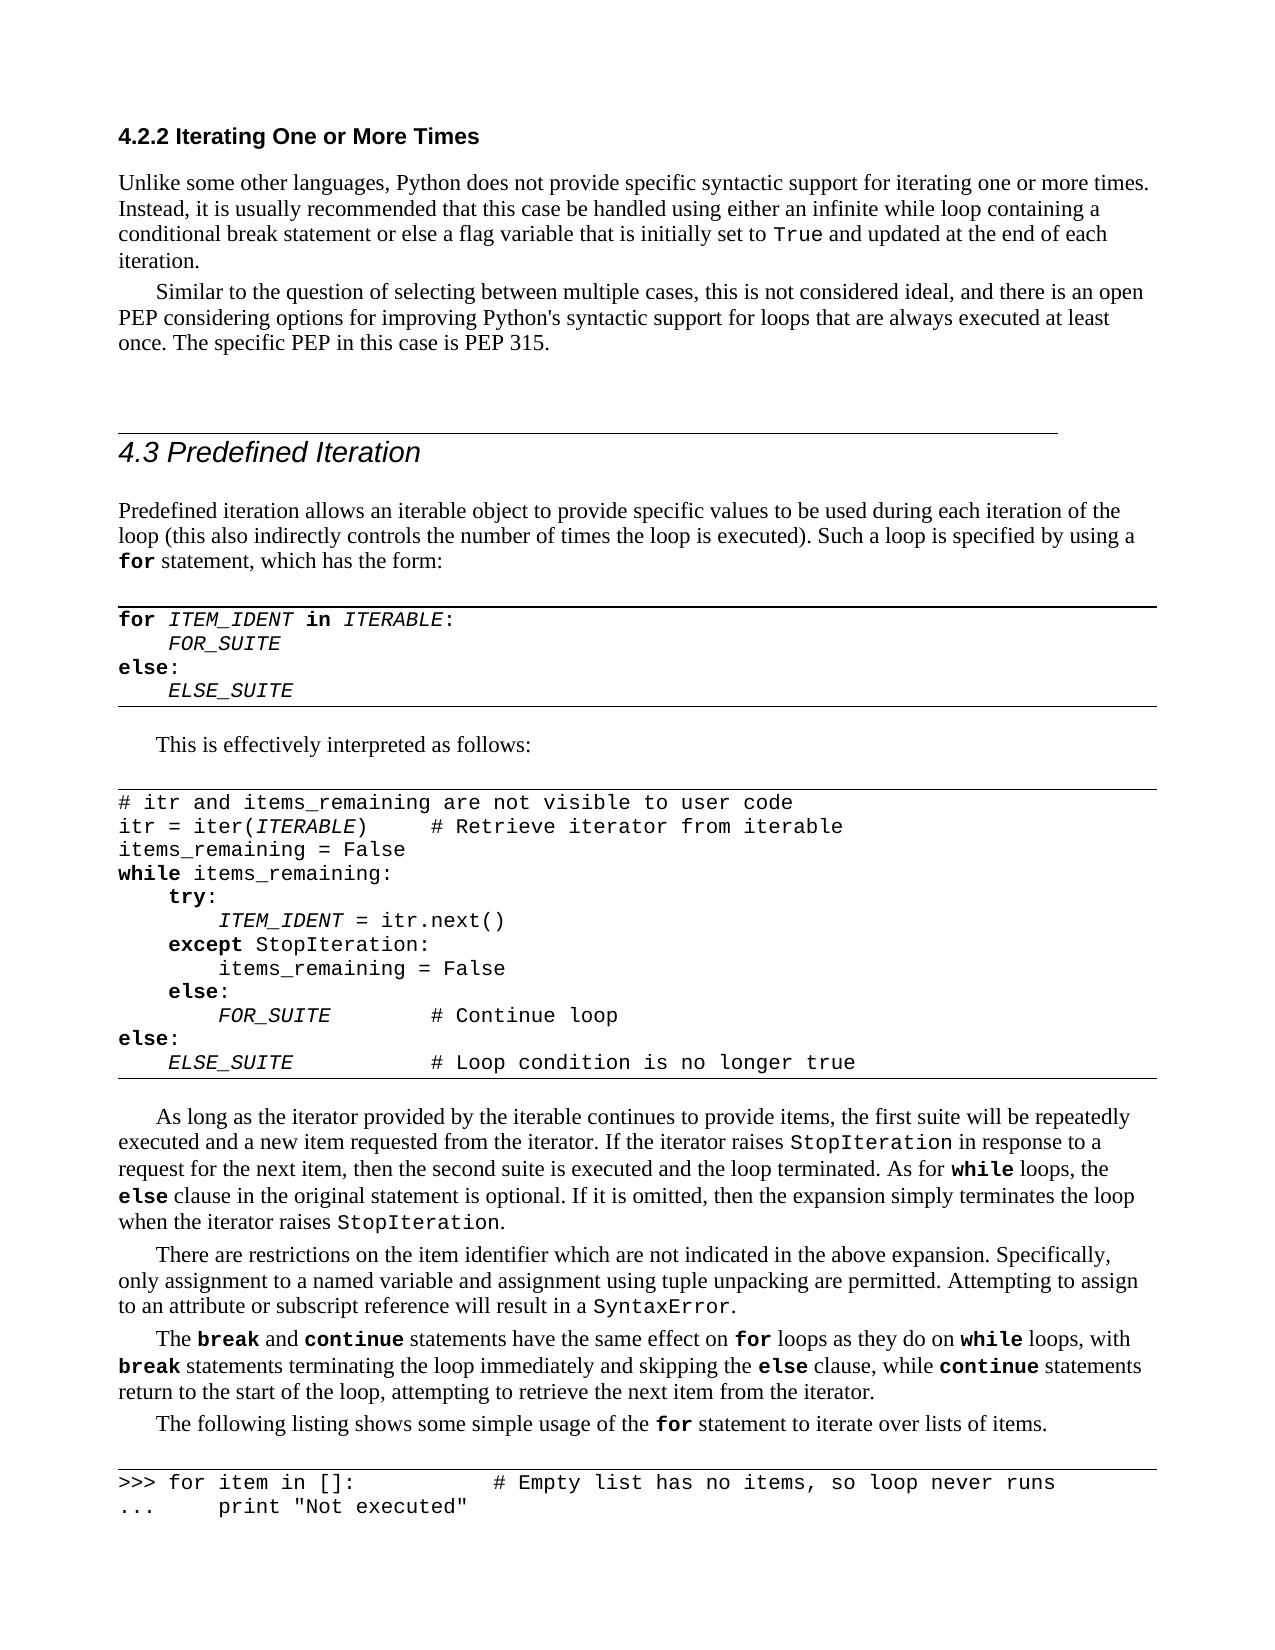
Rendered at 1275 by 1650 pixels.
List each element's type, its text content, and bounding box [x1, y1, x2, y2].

text ... print "Not executed" [118, 1496, 1157, 1519]
text Unlike some other languages, Python does not provide specific syntactic support for iterating one or more times. Instead, it is usually recommended that this case be handled using either an infinite while loop containing a conditional break statement or else a flag variable that is initially set to True and updated at the end of each iteration. [118, 170, 1157, 273]
text This is effectively interpreted as follows: [118, 732, 1157, 758]
text Similar to the question of selecting between multiple cases, this is not considered ideal, and there is an open PEP considering options for improving Python's syntactic support for loops that are always executed at least once. The specific PEP in this case is PEP 315. [118, 279, 1157, 356]
text # itr and items_remaining are not visible to user code [118, 790, 1157, 816]
text itr = iter(ITERABLE) # Retrieve iterator from iterable [118, 816, 1157, 839]
text ITEM_IDENT = itr.next() [118, 910, 1157, 934]
text ELSE_SUITE [118, 680, 1157, 706]
text FOR_SUITE [118, 633, 1157, 657]
text items_remaining = False [118, 957, 1157, 981]
text >>> for item in []: # Empty list has no items, so loop never runs [118, 1470, 1157, 1496]
text There are restrictions on the item identifier which are not indicated in the above expansion. Specifically, only assignment to a named variable and assignment using tuple unpacking are permitted. Attempting to assign to an attribute or subscript reference will result in a SyntaxError. [118, 1242, 1157, 1320]
text else: [118, 1028, 1157, 1052]
text else: [118, 657, 1157, 680]
text else: [118, 981, 1157, 1005]
text ELSE_SUITE # Loop condition is no longer true [118, 1052, 1157, 1078]
text As long as the iterator provided by the iterable continues to provide items, the first suite will be repeatedly executed and a new item requested from the iterator. If the iterator raises StopIteration in response to a request for the next item, then the second suite is executed and the loop terminated. As for while loops, the else clause in the original statement is optional. If it is omitted, then the expansion simply terminates the loop when the iterator raises StopIteration. [118, 1104, 1157, 1236]
text try: [118, 887, 1157, 910]
text The following listing shows some simple usage of the for statement to iterate over lists of items. [118, 1411, 1157, 1438]
text Predefined iteration allows an iterable object to provide specific values to be used during each iteration of the loop (this also indirectly controls the number of times the loop is executed). Such a loop is specified by using a for statement, which has the form: [118, 498, 1157, 575]
text The break and continue statements have the same effect on for loops as they do on while loops, with break statements terminating the loop immediately and skipping the else clause, while continue statements return to the start of the loop, attempting to retrieve the next item from the iterator. [118, 1326, 1157, 1405]
subtitle 4.2.2 Iterating One or More Times [118, 118, 1157, 149]
text items_remaining = False [118, 839, 1157, 863]
text while items_remaining: [118, 863, 1157, 887]
subtitle 4.3 Predefined Iteration [118, 434, 1058, 468]
text for ITEM_IDENT in ITERABLE: [118, 608, 1157, 633]
text FOR_SUITE # Continue loop [118, 1005, 1157, 1028]
text except StopIteration: [118, 934, 1157, 957]
